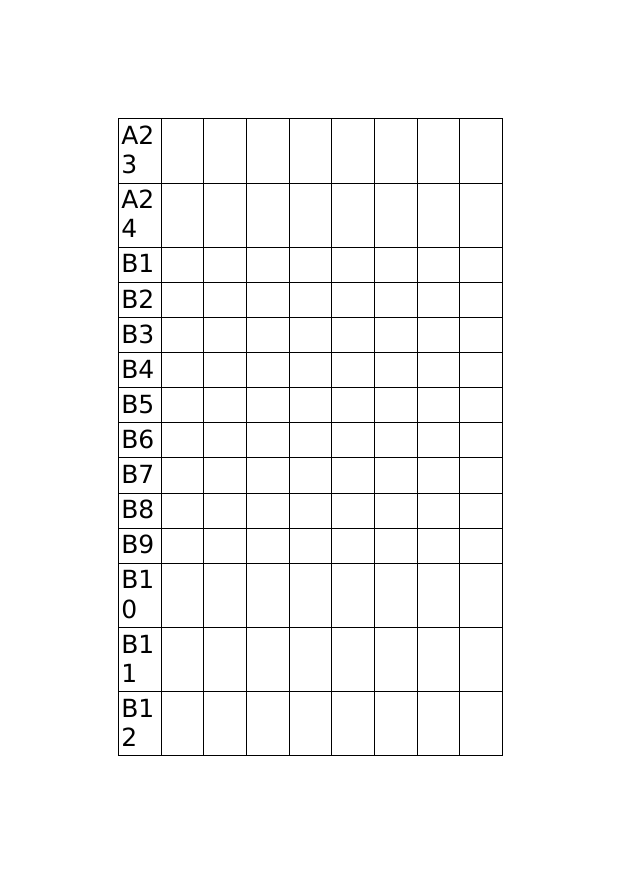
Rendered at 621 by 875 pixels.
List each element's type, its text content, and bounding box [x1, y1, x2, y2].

table_cell [204, 283, 246, 317]
table_cell [375, 119, 417, 182]
table_cell [204, 423, 246, 457]
table_cell [290, 628, 331, 691]
table_cell [332, 283, 374, 317]
table_cell [332, 184, 374, 247]
table_cell [375, 458, 417, 492]
table_cell [247, 318, 289, 352]
table_cell B5 [119, 388, 161, 422]
table_cell [332, 692, 374, 755]
table_cell A23 [119, 119, 161, 182]
table_cell [290, 423, 331, 457]
table_cell [460, 248, 502, 282]
table_cell [460, 318, 502, 352]
table_cell [418, 458, 459, 492]
table_cell [162, 318, 203, 352]
table_cell [247, 248, 289, 282]
table_cell [204, 494, 246, 527]
table_cell [418, 423, 459, 457]
table_cell [162, 494, 203, 527]
table_cell B8 [119, 494, 161, 527]
table_cell [460, 628, 502, 691]
table_cell [460, 184, 502, 247]
table_cell [332, 628, 374, 691]
table_cell [290, 692, 331, 755]
table_cell [290, 564, 331, 627]
table_cell [418, 388, 459, 422]
table_cell [290, 184, 331, 247]
table_cell B9 [119, 529, 161, 563]
table_cell [204, 248, 246, 282]
table_cell B6 [119, 423, 161, 457]
table_cell [290, 494, 331, 527]
table_cell [375, 423, 417, 457]
table_cell [162, 353, 203, 387]
table_cell [375, 184, 417, 247]
table_cell [290, 119, 331, 182]
table_cell [332, 248, 374, 282]
table_cell [247, 184, 289, 247]
table_cell [204, 388, 246, 422]
table_cell [290, 388, 331, 422]
table_cell [247, 458, 289, 492]
table_cell [247, 283, 289, 317]
table_cell [418, 283, 459, 317]
table_cell [418, 564, 459, 627]
table_cell [332, 388, 374, 422]
table_cell B11 [119, 628, 161, 691]
table_cell B3 [119, 318, 161, 352]
table_cell [204, 353, 246, 387]
table_cell [332, 353, 374, 387]
table_cell [332, 423, 374, 457]
table_cell [204, 628, 246, 691]
table_cell [460, 388, 502, 422]
table_cell [375, 529, 417, 563]
table_cell [460, 423, 502, 457]
table_cell [460, 564, 502, 627]
table_cell [460, 458, 502, 492]
table_cell B2 [119, 283, 161, 317]
table_cell [375, 692, 417, 755]
table_cell [418, 529, 459, 563]
table_cell [162, 248, 203, 282]
table_cell [332, 119, 374, 182]
table_cell [375, 494, 417, 527]
table_cell B1 [119, 248, 161, 282]
table_cell [247, 692, 289, 755]
table_cell [290, 529, 331, 563]
table_cell [204, 458, 246, 492]
table_cell [162, 388, 203, 422]
table_cell [460, 353, 502, 387]
table_cell [418, 353, 459, 387]
table_cell [290, 458, 331, 492]
table_cell [162, 184, 203, 247]
table_cell [204, 692, 246, 755]
table_cell [204, 529, 246, 563]
table_cell [204, 564, 246, 627]
table_cell [375, 248, 417, 282]
table_cell [162, 283, 203, 317]
table_cell [204, 184, 246, 247]
table_cell [332, 318, 374, 352]
table_cell [247, 119, 289, 182]
table_cell [460, 119, 502, 182]
table_cell [290, 318, 331, 352]
table_cell [247, 494, 289, 527]
table_cell [375, 628, 417, 691]
table_cell [247, 529, 289, 563]
table_cell [162, 564, 203, 627]
table_cell [375, 283, 417, 317]
table_cell [247, 353, 289, 387]
table_cell [375, 564, 417, 627]
table_cell B12 [119, 692, 161, 755]
table_cell [290, 283, 331, 317]
table_cell [332, 529, 374, 563]
table_cell [418, 318, 459, 352]
table_cell [460, 494, 502, 527]
table_cell [162, 119, 203, 182]
table_cell [418, 184, 459, 247]
table_cell B4 [119, 353, 161, 387]
table_cell [162, 692, 203, 755]
table_cell [247, 628, 289, 691]
table_cell [162, 628, 203, 691]
table_cell [247, 388, 289, 422]
table_cell [290, 248, 331, 282]
table_cell [332, 494, 374, 527]
table_cell [418, 248, 459, 282]
table_cell [418, 628, 459, 691]
table_cell [460, 283, 502, 317]
table_cell [162, 423, 203, 457]
table_cell [332, 458, 374, 492]
table_cell [162, 458, 203, 492]
table_cell [375, 318, 417, 352]
table_cell [162, 529, 203, 563]
table_cell [375, 353, 417, 387]
table_cell [460, 529, 502, 563]
table_cell B7 [119, 458, 161, 492]
table_cell B10 [119, 564, 161, 627]
table_cell [418, 494, 459, 527]
table_cell [418, 119, 459, 182]
table_cell A24 [119, 184, 161, 247]
table_cell [460, 692, 502, 755]
table_cell [375, 388, 417, 422]
table_cell [290, 353, 331, 387]
table_cell [247, 423, 289, 457]
table_cell [247, 564, 289, 627]
table_cell [418, 692, 459, 755]
table_cell [332, 564, 374, 627]
table_cell [204, 318, 246, 352]
table_cell [204, 119, 246, 182]
